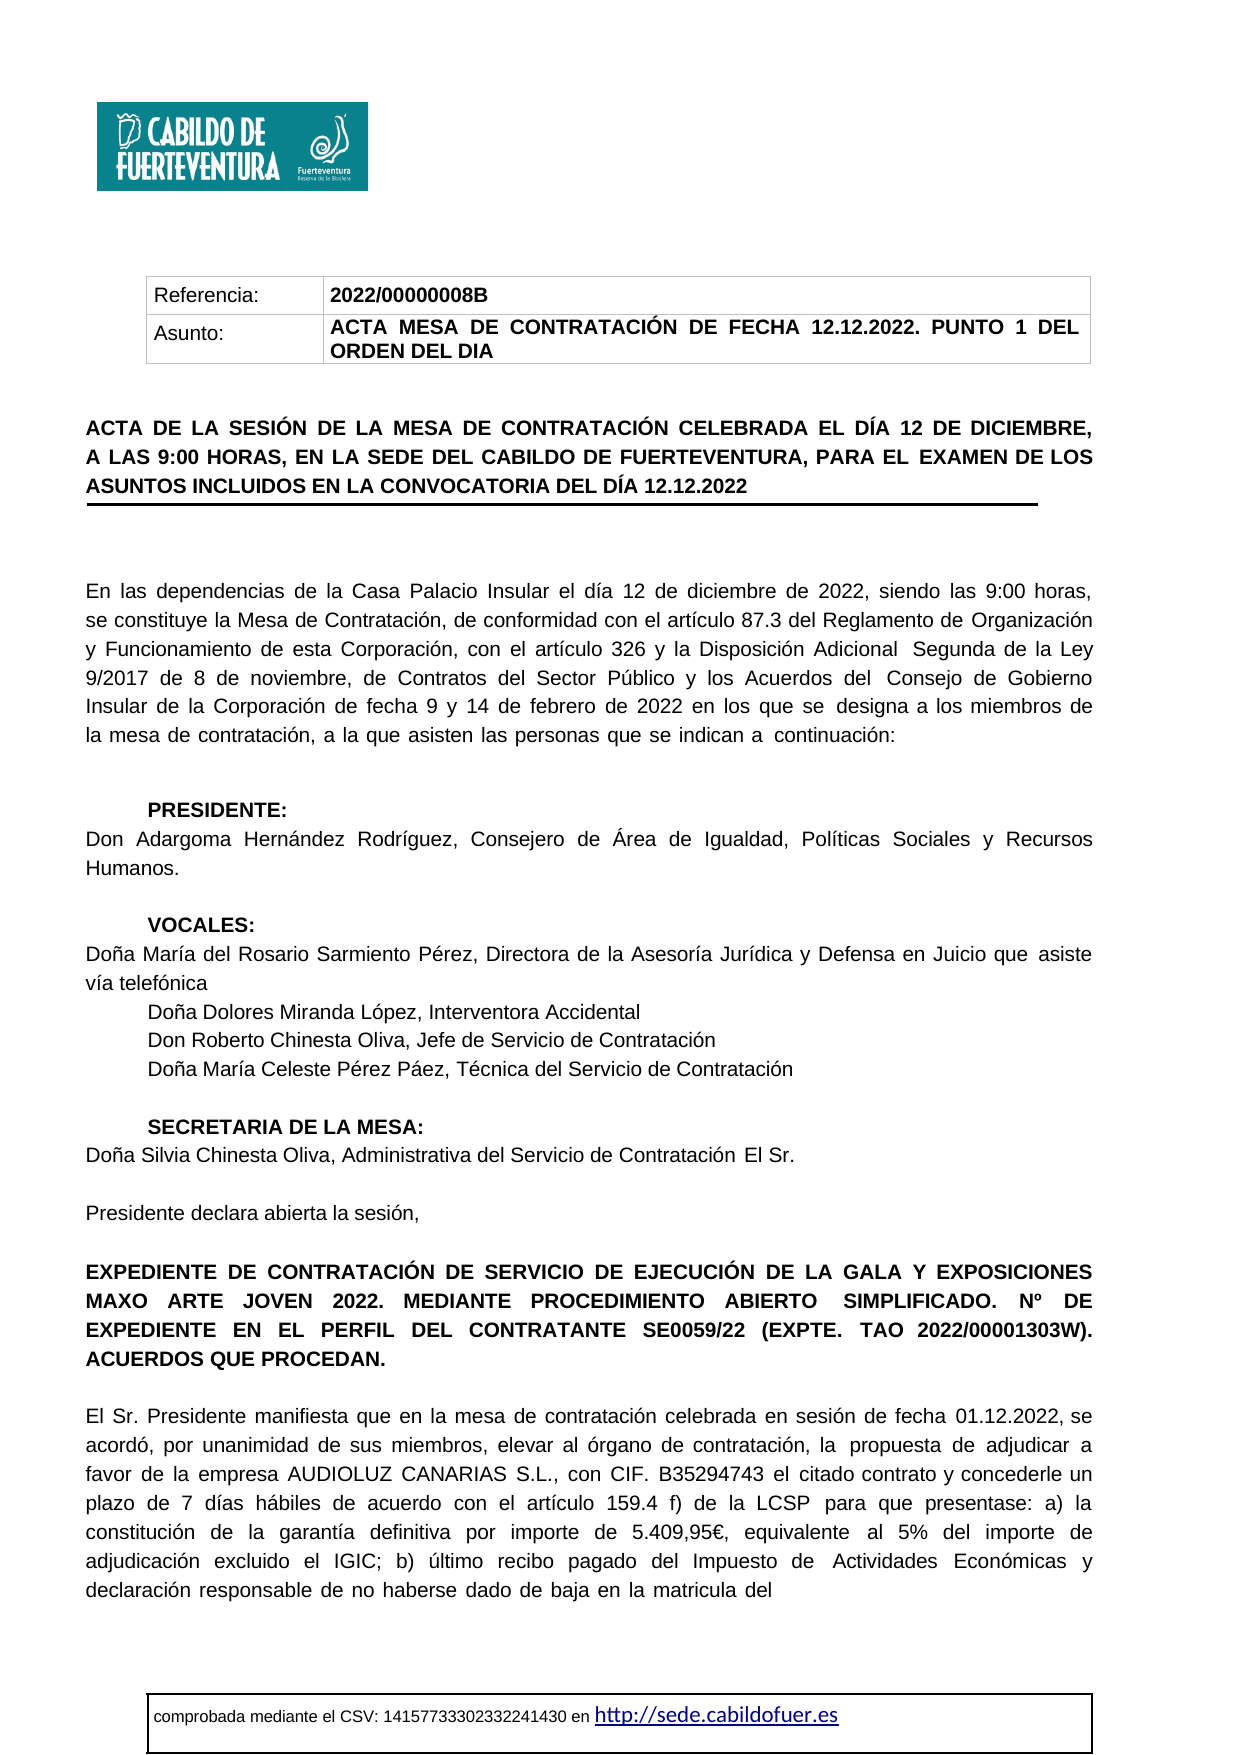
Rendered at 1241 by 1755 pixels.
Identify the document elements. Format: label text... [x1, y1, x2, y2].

text Doña Dolores Miranda López, Interventora Accidental [147, 999, 1109, 1023]
subtitle SECRETARIA DE LA MESA: [147, 1114, 1109, 1138]
text Doña María Celeste Pérez Páez, Técnica del Servicio de Contratación [147, 1057, 1109, 1081]
text Don Roberto Chinesta Oliva, Jefe de Servicio de Contratación [147, 1028, 1109, 1052]
text Don Adargoma Hernández Rodríguez, Consejero de Área de Igualdad, Políticas Sociales y Recursos Humanos. [85, 826, 1093, 879]
text En las dependencias de la Casa Palacio Insular el día 12 de diciembre de 2022, siendo las 9:00 horas, se constituye la Mesa de Contratación, de conformidad con el artículo 87.3 del Reglamento de Organización y Funcionamiento de esta Corporación, con el artículo 326 y la Disposición Adicional Segunda de la Ley 9/2017 de 8 de noviembre, de Contratos del Sector Público y los Acuerdos del Consejo de Gobierno Insular de la Corporación de fecha 9 y 14 de febrero de 2022 en los que se designa a los miembros de la mesa de contratación, a la que asisten las personas que se indican a continuación: [85, 578, 1093, 747]
subtitle ACTA DE LA SESIÓN DE LA MESA DE CONTRATACIÓN CELEBRADA EL DÍA 12 DE DICIEMBRE, A LAS 9:00 HORAS, EN LA SEDE DEL CABILDO DE FUERTEVENTURA, PARA EL EXAMEN DE LOS ASUNTOS INCLUIDOS EN LA CONVOCATORIA DEL DÍA 12.12.2022 [85, 416, 1093, 498]
table_cell Asunto: [147, 315, 323, 362]
subtitle EXPEDIENTE DE CONTRATACIÓN DE SERVICIO DE EJECUCIÓN DE LA GALA Y EXPOSICIONES MAXO ARTE JOVEN 2022. MEDIANTE PROCEDIMIENTO ABIERTO SIMPLIFICADO. Nº DE EXPEDIENTE EN EL PERFIL DEL CONTRATANTE SE0059/22 (EXPTE. TAO 2022/00001303W). ACUERDOS QUE PROCEDAN. [85, 1259, 1093, 1370]
table_cell ACTA MESA DE CONTRATACIÓN DE FECHA 12.12.2022. PUNTO 1 DEL ORDEN DEL DIA [324, 315, 1090, 362]
table_header 2022/00000008B [324, 277, 1090, 313]
subtitle PRESIDENTE: [147, 798, 1109, 822]
text Doña María del Rosario Sarmiento Pérez, Directora de la Asesoría Jurídica y Defensa en Juicio que asiste vía telefónica [85, 942, 1093, 995]
table_header Referencia: [147, 277, 323, 313]
text El Sr. Presidente manifiesta que en la mesa de contratación celebrada en sesión de fecha 01.12.2022, se acordó, por unanimidad de sus miembros, elevar al órgano de contratación, la propuesta de adjudicar a favor de la empresa AUDIOLUZ CANARIAS S.L., con CIF. B35294743 el citado contrato y concederle un plazo de 7 días hábiles de acuerdo con el artículo 159.4 f) de la LCSP para que presentase: a) la constitución de la garantía definitiva por importe de 5.409,95€, equivalente al 5% del importe de adjudicación excluido el IGIC; b) último recibo pagado del Impuesto de Actividades Económicas y declaración responsable de no haberse dado de baja en la matricula del [85, 1404, 1093, 1602]
text Doña Silvia Chinesta Oliva, Administrativa del Servicio de Contratación El Sr. Presidente declara abierta la sesión, [85, 1143, 814, 1225]
subtitle VOCALES: [147, 913, 1109, 937]
